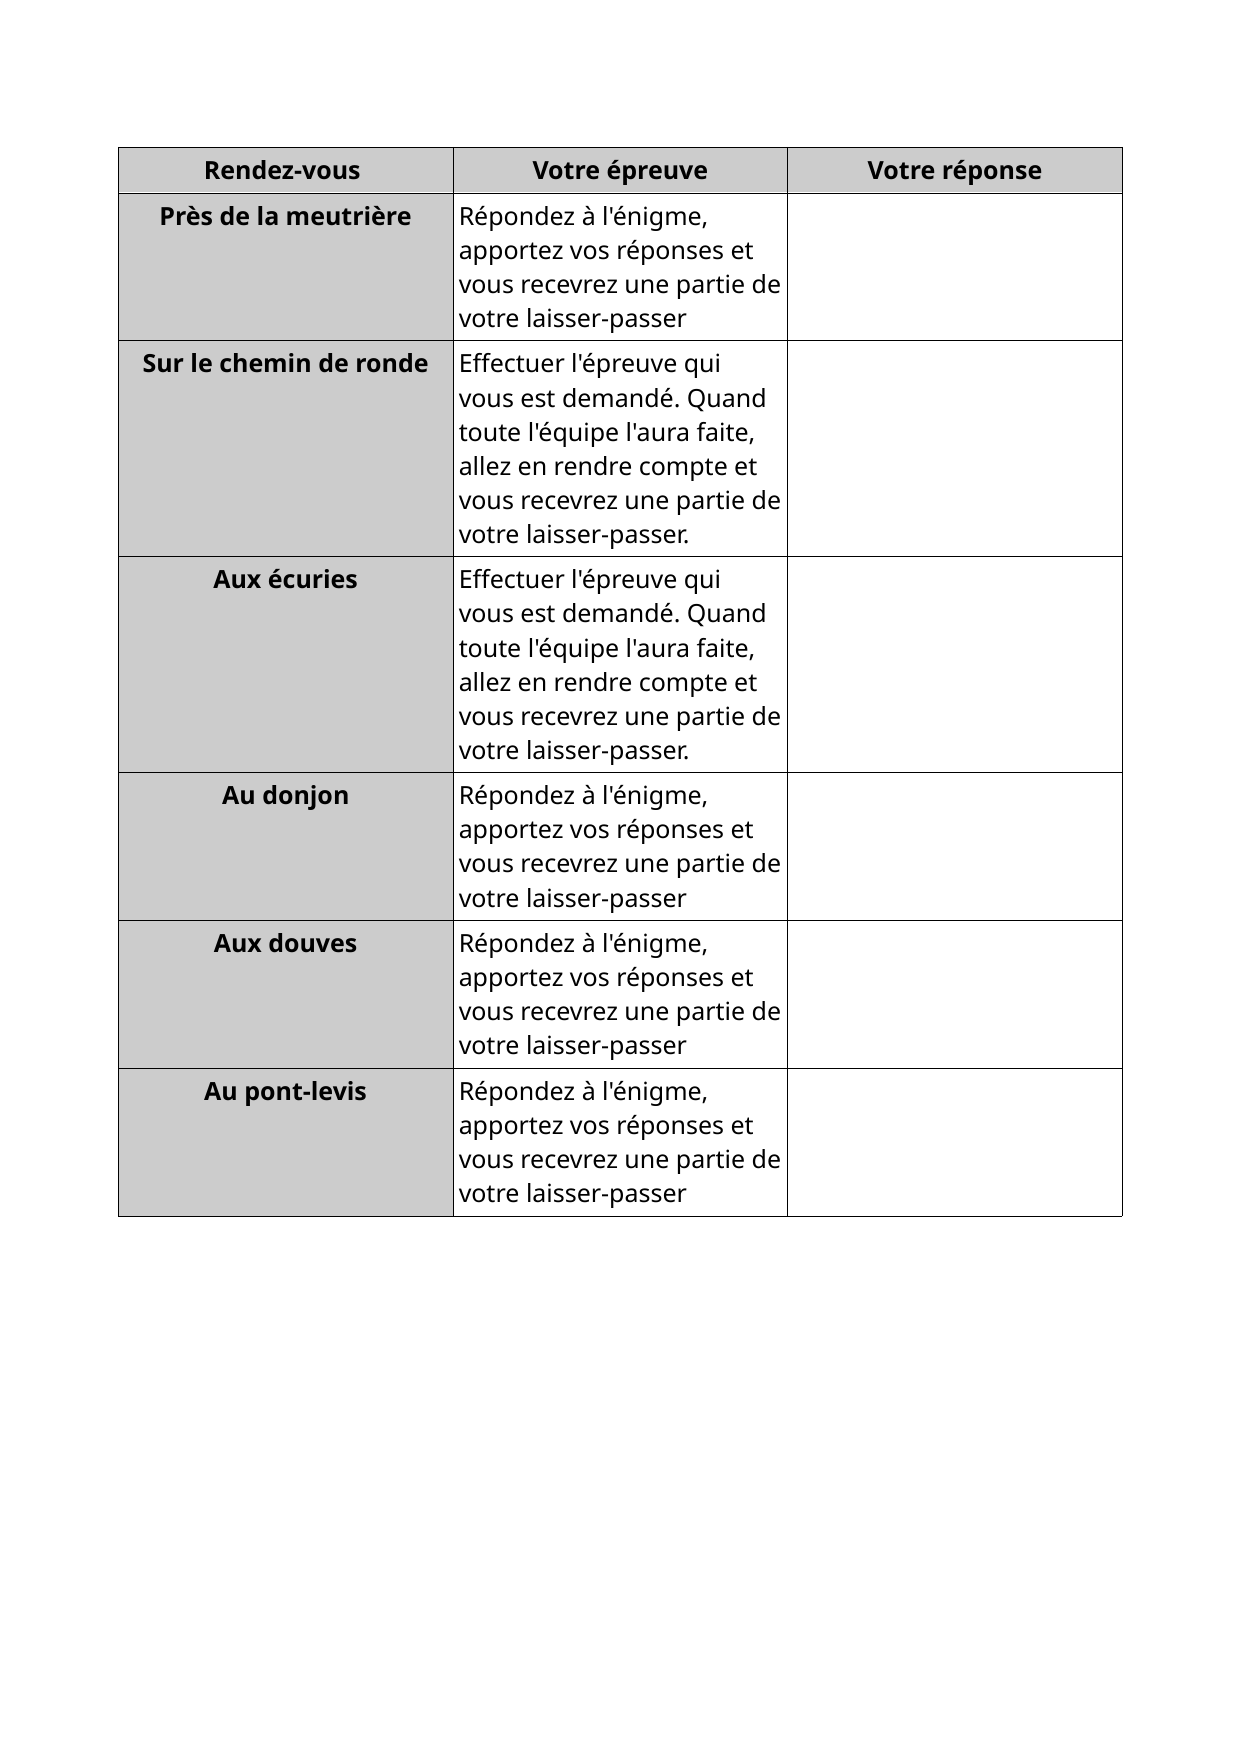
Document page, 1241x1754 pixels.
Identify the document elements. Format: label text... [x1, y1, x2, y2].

table_cell [788, 194, 1122, 340]
table_header Votre épreuve [454, 148, 787, 192]
table_cell [788, 773, 1122, 920]
table_header Rendez-vous [119, 148, 453, 192]
table_cell Près de la meutrière [119, 194, 453, 340]
table_cell Au pont-levis [119, 1069, 453, 1216]
table_cell Répondez à l'énigme, apportez vos réponses et vous recevrez une partie de votre laisser-passer [454, 194, 787, 340]
table_cell [788, 557, 1122, 772]
table_cell [788, 921, 1122, 1068]
table_cell Répondez à l'énigme, apportez vos réponses et vous recevrez une partie de votre laisser-passer [454, 921, 787, 1068]
table_cell Aux écuries [119, 557, 453, 772]
table_cell Répondez à l'énigme, apportez vos réponses et vous recevrez une partie de votre laisser-passer [454, 1069, 787, 1216]
table_cell [788, 1069, 1122, 1216]
table_cell Au donjon [119, 773, 453, 920]
table_cell Répondez à l'énigme, apportez vos réponses et vous recevrez une partie de votre laisser-passer [454, 773, 787, 920]
table_cell Effectuer l'épreuve qui vous est demandé. Quand toute l'équipe l'aura faite, allez en rendre compte et vous recevrez une partie de votre laisser-passer. [454, 341, 787, 556]
table_cell Effectuer l'épreuve qui vous est demandé. Quand toute l'équipe l'aura faite, allez en rendre compte et vous recevrez une partie de votre laisser-passer. [454, 557, 787, 772]
table_cell Aux douves [119, 921, 453, 1068]
table_cell [788, 341, 1122, 556]
table_header Votre réponse [788, 148, 1122, 192]
table_cell Sur le chemin de ronde [119, 341, 453, 556]
